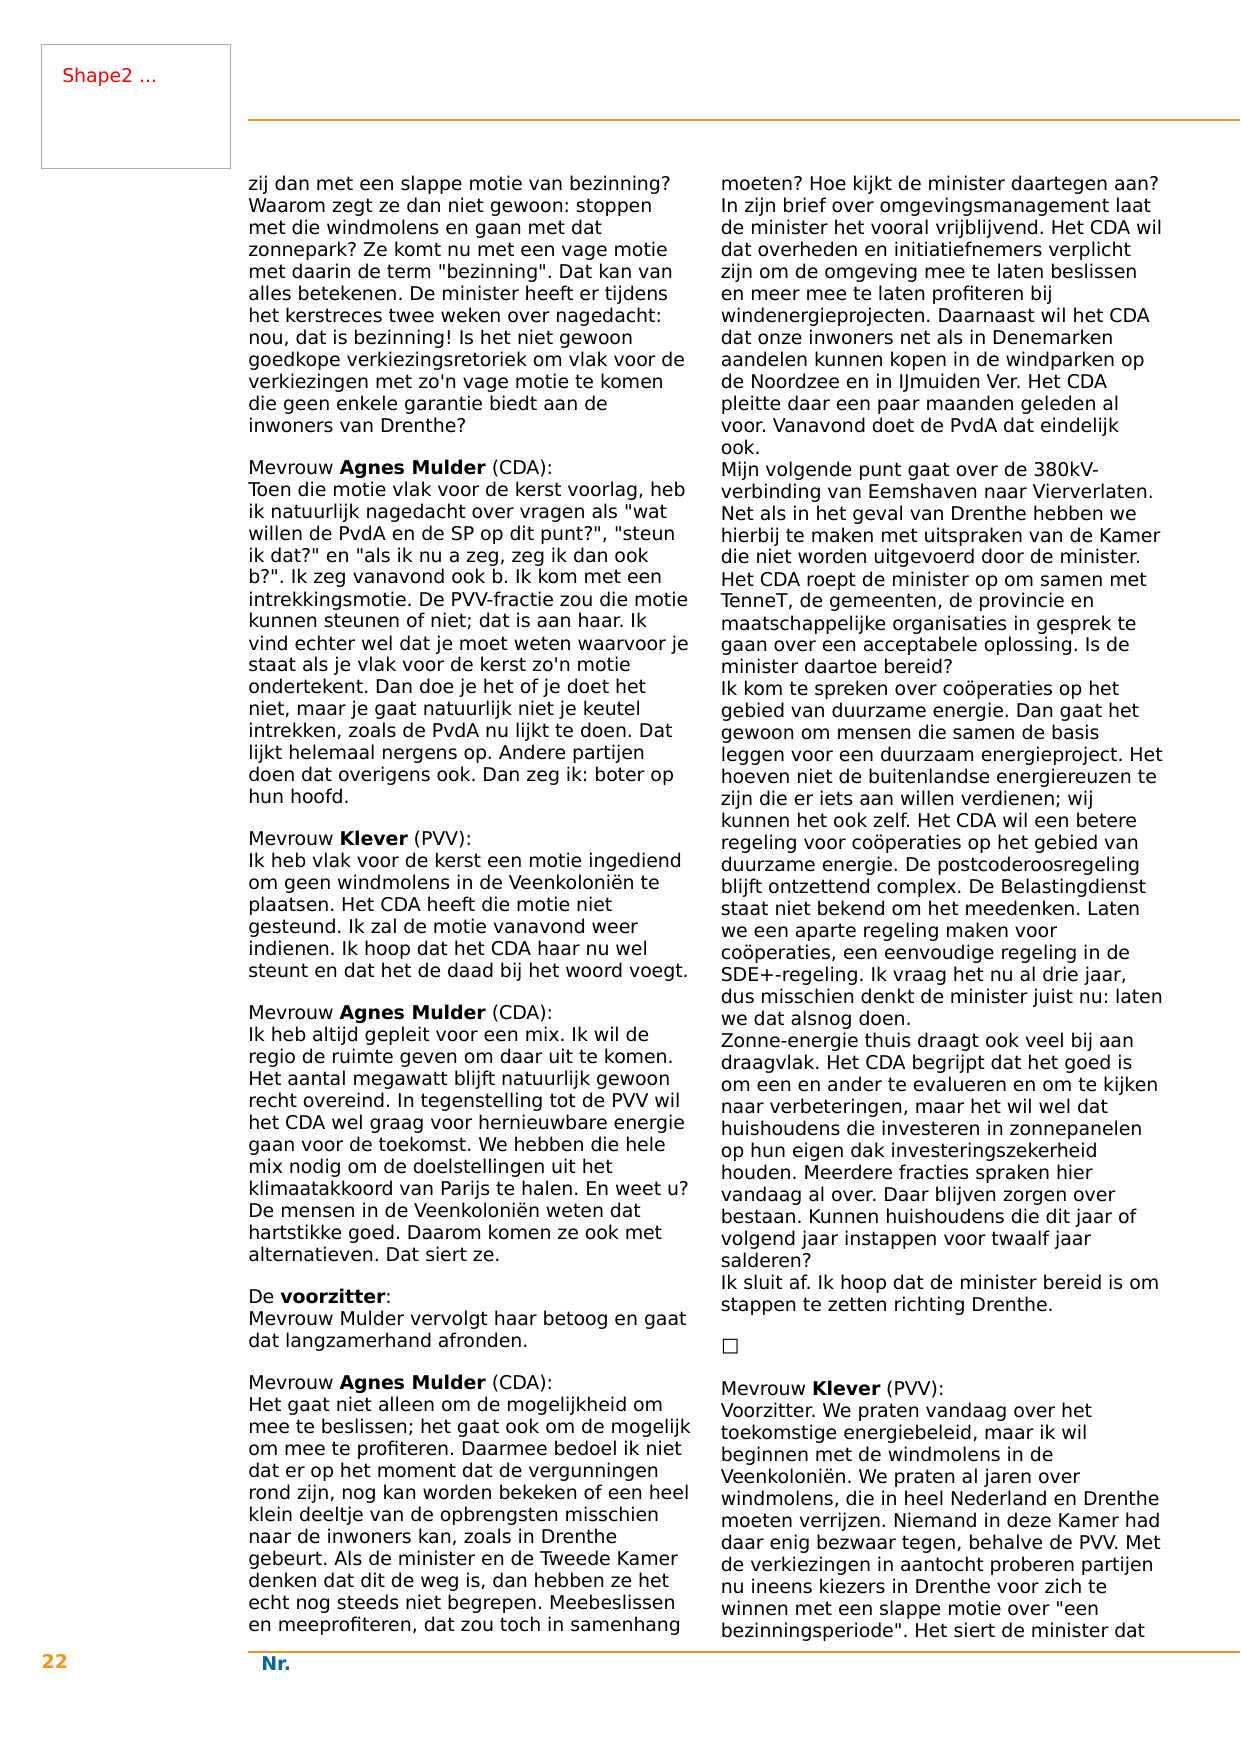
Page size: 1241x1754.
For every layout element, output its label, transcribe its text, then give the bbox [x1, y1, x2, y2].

text De voorzitter: [248, 1286, 691, 1308]
text Ik kom te spreken over coöperaties op het gebied van duurzame energie. Dan gaat het gewoon om mensen die samen de basis leggen voor een duurzaam energieproject. Het hoeven niet de buitenlandse energiereuzen te zijn die er iets aan willen verdienen; wij kunnen het ook zelf. Het CDA wil een betere regeling voor coöperaties op het gebied van duurzame energie. De postcoderoosregeling blijft ontzettend complex. De Belastingdienst staat niet bekend om het meedenken. Laten we een aparte regeling maken voor coöperaties, een eenvoudige regeling in de SDE+-regeling. Ik vraag het nu al drie jaar, dus misschien denkt de minister juist nu: laten we dat alsnog doen. [721, 678, 1163, 1030]
text Zonne-energie thuis draagt ook veel bij aan draagvlak. Het CDA begrijpt dat het goed is om een en ander te evalueren en om te kijken naar verbeteringen, maar het wil wel dat huishoudens die investeren in zonnepanelen op hun eigen dak investeringszekerheid houden. Meerdere fracties spraken hier vandaag al over. Daar blijven zorgen over bestaan. Kunnen huishoudens die dit jaar of volgend jaar instappen voor twaalf jaar salderen? [721, 1030, 1163, 1272]
text Ik heb altijd gepleit voor een mix. Ik wil de regio de ruimte geven om daar uit te komen. Het aantal megawatt blijft natuurlijk gewoon recht overeind. In tegenstelling tot de PVV wil het CDA wel graag voor hernieuwbare energie gaan voor de toekomst. We hebben die hele mix nodig om de doelstellingen uit het klimaatakkoord van Parijs te halen. En weet u? De mensen in de Veenkoloniën weten dat hartstikke goed. Daarom komen ze ook met alternatieven. Dat siert ze. [248, 1024, 691, 1266]
text Mevrouw Klever (PVV): [248, 828, 691, 850]
text Het gaat niet alleen om de mogelijkheid om mee te beslissen; het gaat ook om de mogelijk om mee te profiteren. Daarmee bedoel ik niet dat er op het moment dat de vergunningen rond zijn, nog kan worden bekeken of een heel klein deeltje van de opbrengsten misschien naar de inwoners kan, zoals in Drenthe gebeurt. Als de minister en de Tweede Kamer denken dat dit de weg is, dan hebben ze het echt nog steeds niet begrepen. Meebeslissen en meeprofiteren, dat zou toch in samenhang [248, 1394, 691, 1636]
text ⬜ [721, 1336, 1163, 1358]
text Mevrouw Mulder vervolgt haar betoog en gaat dat langzamerhand afronden. [248, 1308, 691, 1352]
text Ik heb vlak voor de kerst een motie ingediend om geen windmolens in de Veenkoloniën te plaatsen. Het CDA heeft die motie niet gesteund. Ik zal de motie vanavond weer indienen. Ik hoop dat het CDA haar nu wel steunt en dat het de daad bij het woord voegt. [248, 850, 691, 982]
text Toen die motie vlak voor de kerst voorlag, heb ik natuurlijk nagedacht over vragen als "wat willen de PvdA en de SP op dit punt?", "steun ik dat?" en "als ik nu a zeg, zeg ik dan ook b?". Ik zeg vanavond ook b. Ik kom met een intrekkingsmotie. De PVV-fractie zou die motie kunnen steunen of niet; dat is aan haar. Ik vind echter wel dat je moet weten waarvoor je staat als je vlak voor de kerst zo'n motie ondertekent. Dan doe je het of je doet het niet, maar je gaat natuurlijk niet je keutel intrekken, zoals de PvdA nu lijkt te doen. Dat lijkt helemaal nergens op. Andere partijen doen dat overigens ook. Dan zeg ik: boter op hun hoofd. [248, 478, 691, 808]
text Mijn volgende punt gaat over de 380kV-verbinding van Eemshaven naar Vierverlaten. Net als in het geval van Drenthe hebben we hierbij te maken met uitspraken van de Kamer die niet worden uitgevoerd door de minister. Het CDA roept de minister op om samen met TenneT, de gemeenten, de provincie en maatschappelijke organisaties in gesprek te gaan over een acceptabele oplossing. Is de minister daartoe bereid? [721, 458, 1163, 678]
text Ik sluit af. Ik hoop dat de minister bereid is om stappen te zetten richting Drenthe. [721, 1272, 1163, 1316]
text Mevrouw Klever (PVV): [721, 1378, 1163, 1400]
text moeten? Hoe kijkt de minister daartegen aan? [721, 173, 1163, 195]
text Voorzitter. We praten vandaag over het toekomstige energiebeleid, maar ik wil beginnen met de windmolens in de Veenkoloniën. We praten al jaren over windmolens, die in heel Nederland en Drenthe moeten verrijzen. Niemand in deze Kamer had daar enig bezwaar tegen, behalve de PVV. Met de verkiezingen in aantocht proberen partijen nu ineens kiezers in Drenthe voor zich te winnen met een slappe motie over "een bezinningsperiode". Het siert de minister dat [721, 1400, 1163, 1641]
text Mevrouw Agnes Mulder (CDA): [248, 1372, 691, 1394]
text zij dan met een slappe motie van bezinning? Waarom zegt ze dan niet gewoon: stoppen met die windmolens en gaan met dat zonnepark? Ze komt nu met een vage motie met daarin de term "bezinning". Dat kan van alles betekenen. De minister heeft er tijdens het kerstreces twee weken over nagedacht: nou, dat is bezinning! Is het niet gewoon goedkope verkiezingsretoriek om vlak voor de verkiezingen met zo'n vage motie te komen die geen enkele garantie biedt aan de inwoners van Drenthe? [248, 173, 691, 437]
text Mevrouw Agnes Mulder (CDA): [248, 457, 691, 478]
text Mevrouw Agnes Mulder (CDA): [248, 1002, 691, 1024]
text In zijn brief over omgevingsmanagement laat de minister het vooral vrijblijvend. Het CDA wil dat overheden en initiatiefnemers verplicht zijn om de omgeving mee te laten beslissen en meer mee te laten profiteren bij windenergieprojecten. Daarnaast wil het CDA dat onze inwoners net als in Denemarken aandelen kunnen kopen in de windparken op de Noordzee en in IJmuiden Ver. Het CDA pleitte daar een paar maanden geleden al voor. Vanavond doet de PvdA dat eindelijk ook. [721, 195, 1163, 458]
